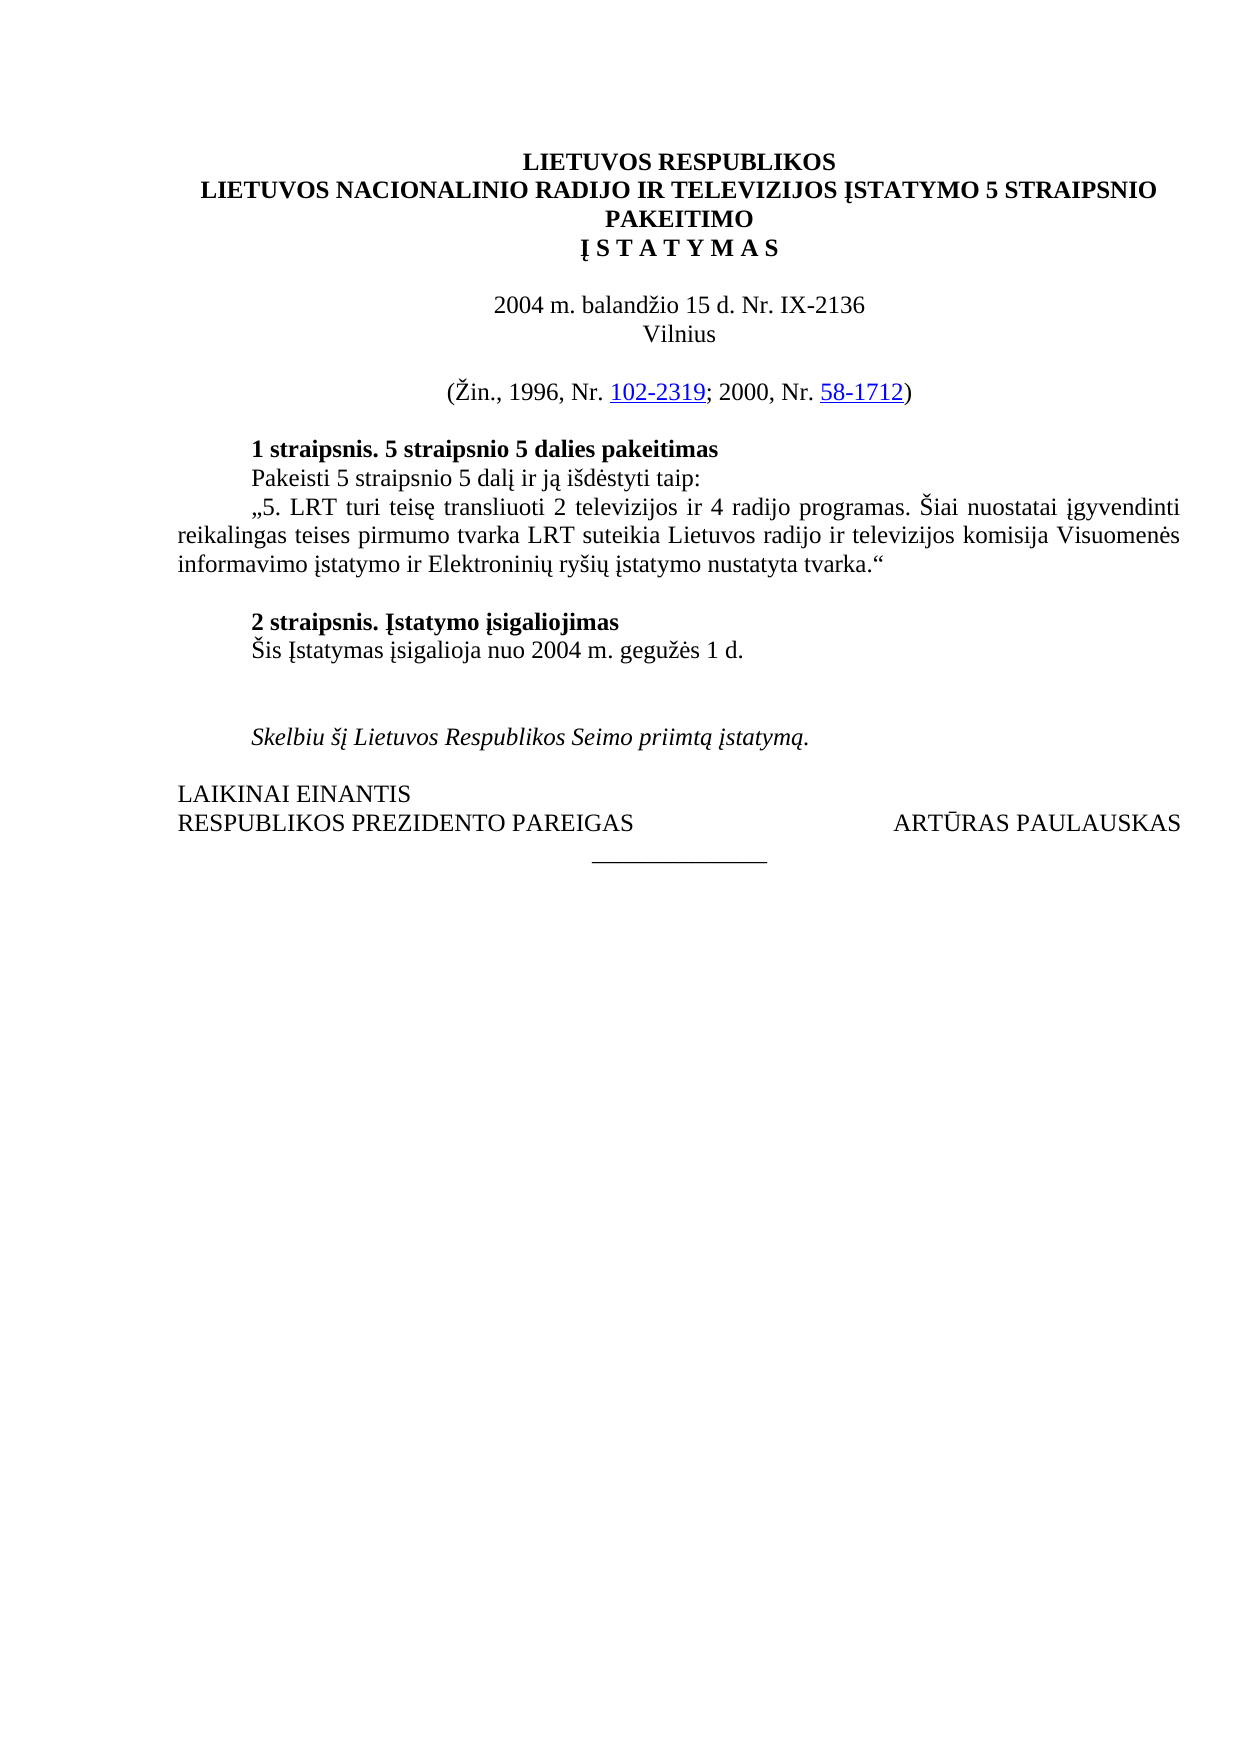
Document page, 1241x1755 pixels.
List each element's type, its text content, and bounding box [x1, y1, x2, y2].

text 1 straipsnis. 5 straipsnio 5 dalies pakeitimas [177, 434, 1181, 463]
text 2 straipsnis. Įstatymo įsigaliojimas [177, 607, 1181, 636]
text Skelbiu šį Lietuvos Respublikos Seimo priimtą įstatymą. [177, 722, 1181, 751]
text 2004 m. balandžio 15 d. Nr. IX-2136 [177, 291, 1181, 319]
text Šis Įstatymas įsigalioja nuo 2004 m. gegužės 1 d. [177, 636, 1181, 664]
text (Žin., 1996, Nr. 102-2319; 2000, Nr. 58-1712) [177, 377, 1181, 406]
text LAIKINAI EINANTIS [177, 779, 1181, 808]
text Vilnius [177, 319, 1181, 348]
text Pakeisti 5 straipsnio 5 dalį ir ją išdėstyti taip: [177, 463, 1181, 492]
text RESPUBLIKOS PREZIDENTO PAREIGAS ARTŪRAS PAULAUSKAS [177, 808, 1181, 837]
text ______________ [177, 837, 1181, 866]
text LIETUVOS NACIONALINIO RADIJO IR TELEVIZIJOS ĮSTATYMO 5 STRAIPSNIO PAKEITIMO [177, 176, 1181, 233]
text LIETUVOS RESPUBLIKOS [177, 147, 1181, 176]
text Į S T A T Y M A S [177, 233, 1181, 262]
text „5. LRT turi teisę transliuoti 2 televizijos ir 4 radijo programas. Šiai nuostatai įgyvendinti reikalingas teises pirmumo tvarka LRT suteikia Lietuvos radijo ir televizijos komisija Visuomenės informavimo įstatymo ir Elektroninių ryšių įstatymo nustatyta tvarka.“ [177, 492, 1181, 578]
